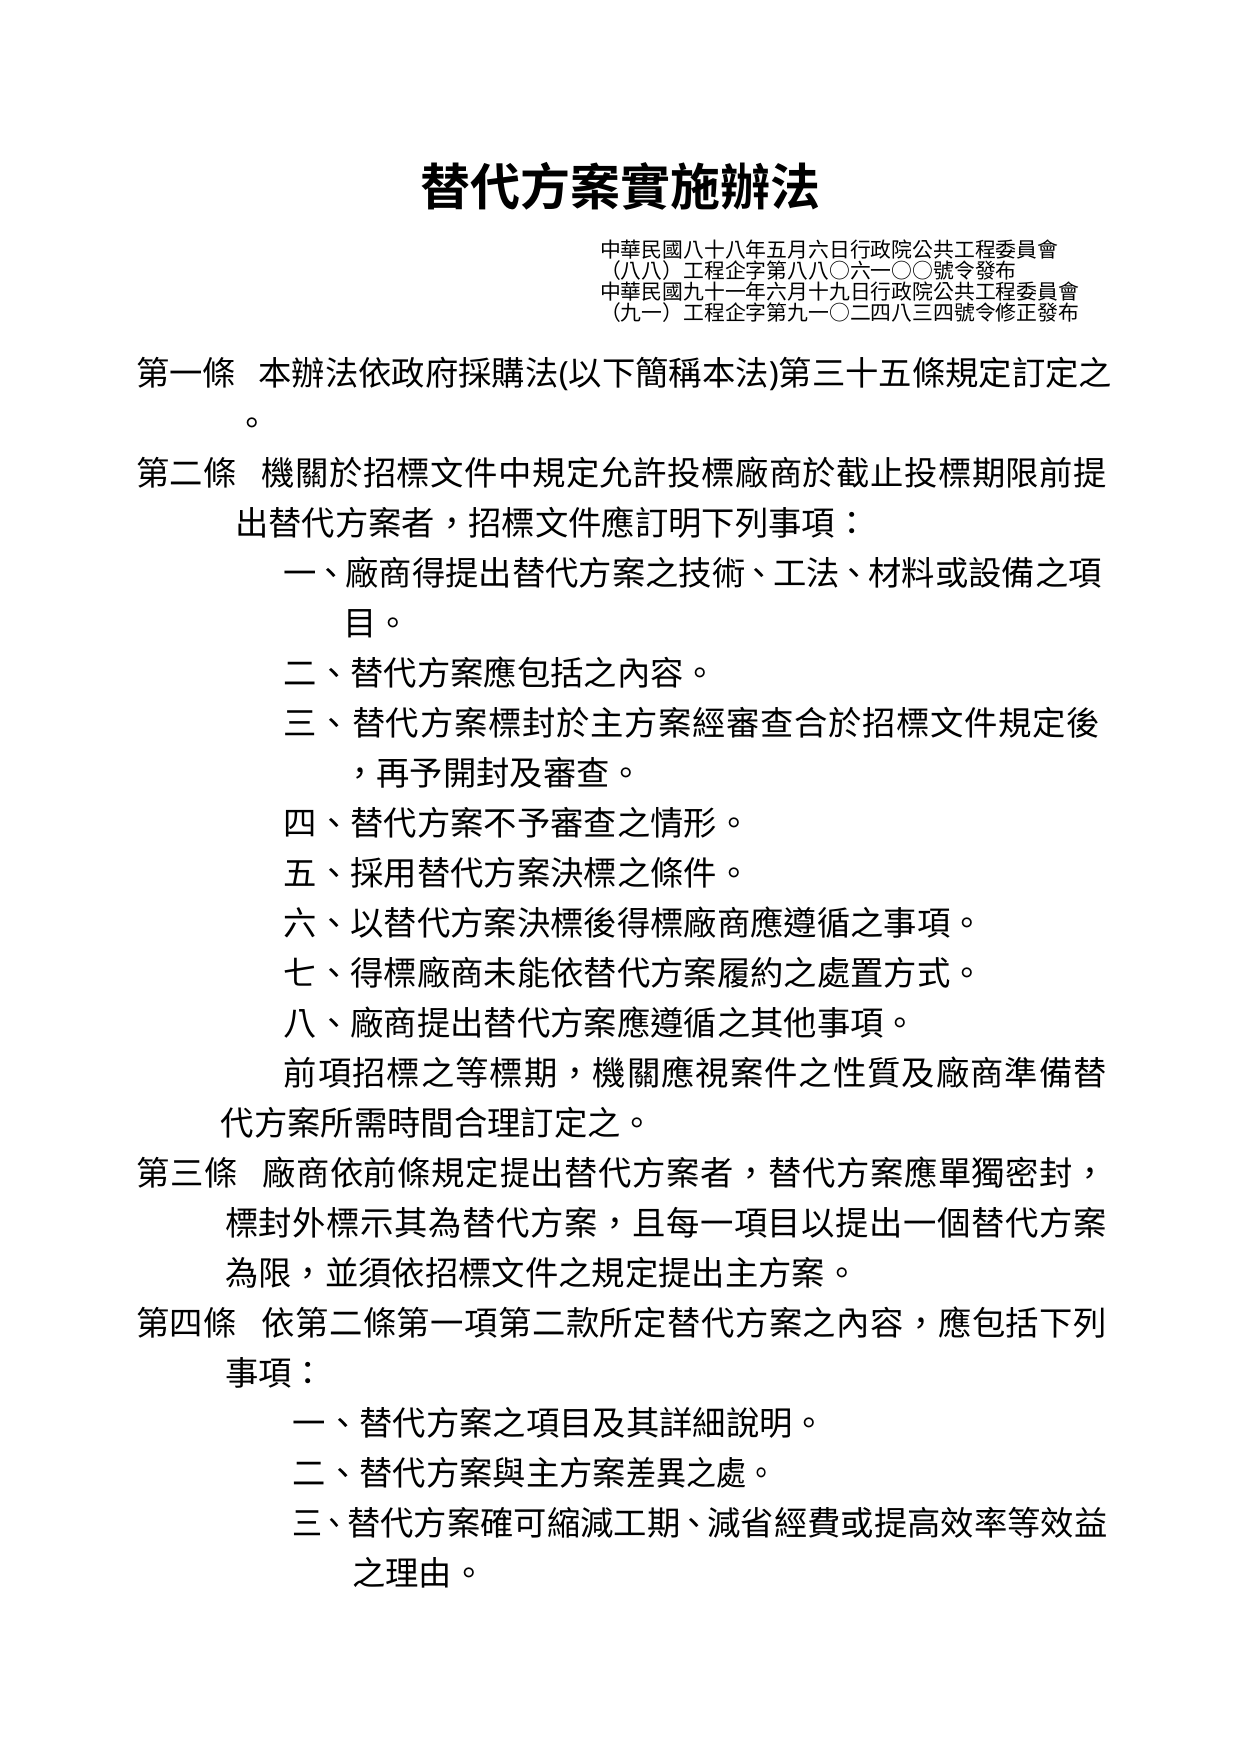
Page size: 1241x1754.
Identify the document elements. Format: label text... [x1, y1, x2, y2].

text 中華民國八十八年五月六日行政院公共工程委員會 [600, 241, 1092, 262]
table_cell 第四條 依第二條第一項第二款所定替代方案之內容，應包括下列事項： 一、替代方案之項目及其詳細說明。 二、替代方案與主方案差異之處。 三、替代方案確可縮減工期、減省經費或提高效率等效益之理由。 [133, 1295, 1110, 1595]
text 中華民國九十一年六月十九日行政院公共工程委員會 [600, 283, 1092, 303]
text （八八）工程企字第八八○六一○○號令發布 [600, 262, 1092, 283]
text （九一）工程企字第九一○二四八三四號令修正發布 [600, 303, 1092, 324]
text 替代方案實施辦法 [148, 148, 1092, 220]
table_cell 第二條 機關於招標文件中規定允許投標廠商於截止投標期限前提出替代方案者，招標文件應訂明下列事項： 一、廠商得提出替代方案之技術、工法、材料或設備之項目。 二、替代方案應包括之內容。 三、替代方案標封於主方案經審查合於招標文件規定後，再予開封及審查。 四、替代方案不予審查之情形。 五、採用替代方案決標之條件。 六、以替代方案決標後得標廠商應遵循之事項。 七、得標廠商未能依替代方案履約之處置方式。 八、廠商提出替代方案應遵循之其他事項。 前項招標之等標期，機關應視案件之性質及廠商準備替代方案所需時間合理訂定之。 [133, 445, 1110, 1145]
table_cell 第三條 廠商依前條規定提出替代方案者，替代方案應單獨密封，標封外標示其為替代方案，且每一項目以提出一個替代方案為限，並須依招標文件之規定提出主方案。 [133, 1145, 1110, 1295]
table_header 第一條 本辦法依政府採購法(以下簡稱本法)第三十五條規定訂定之。 [133, 345, 1110, 445]
